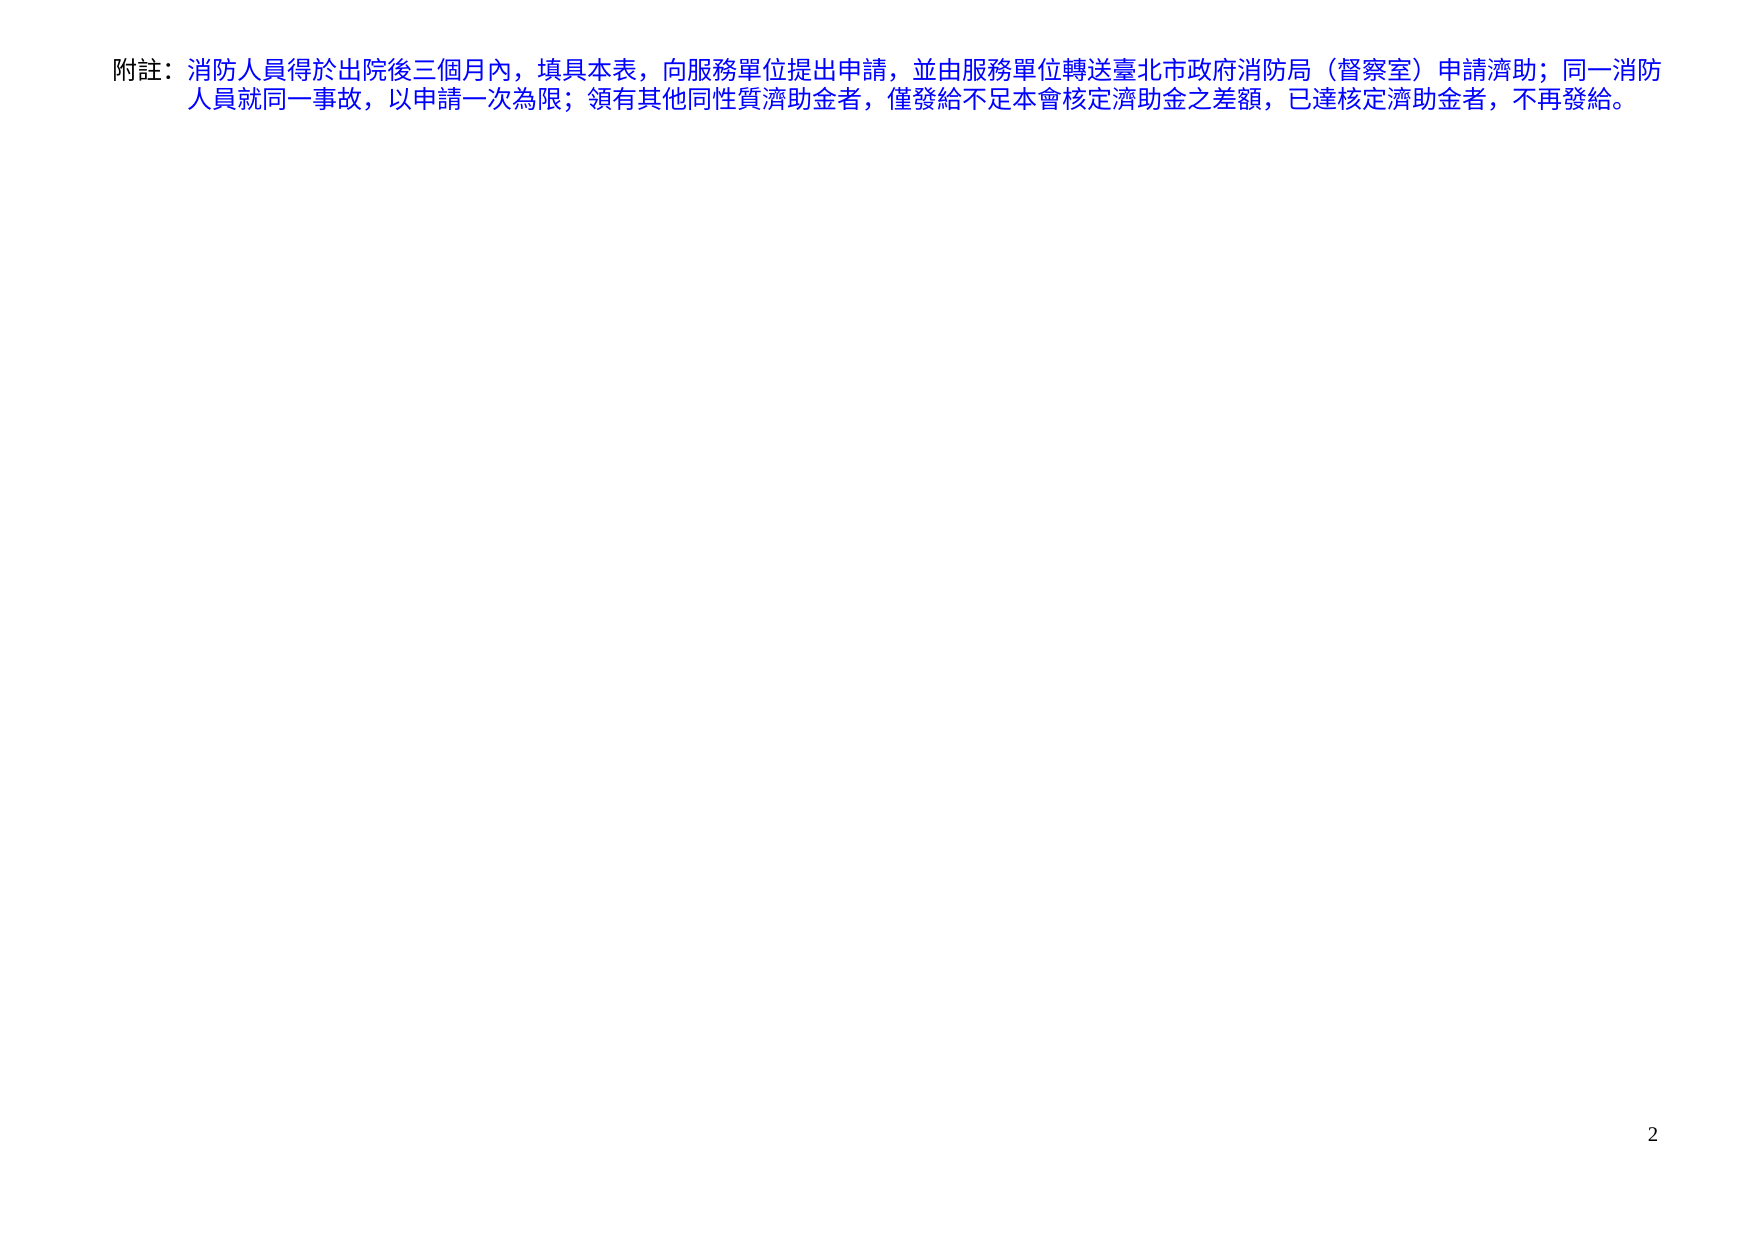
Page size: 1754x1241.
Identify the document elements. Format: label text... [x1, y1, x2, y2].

text 附註：消防人員得於出院後三個月內，填具本表，向服務單位提出申請，並由服務單位轉送臺北市政府消防局（督察室）申請濟助；同一消防人員就同一事故，以申請一次為限；領有其他同性質濟助金者，僅發給不足本會核定濟助金之差額，已達核定濟助金者，不再發給。 [112, 56, 1679, 114]
